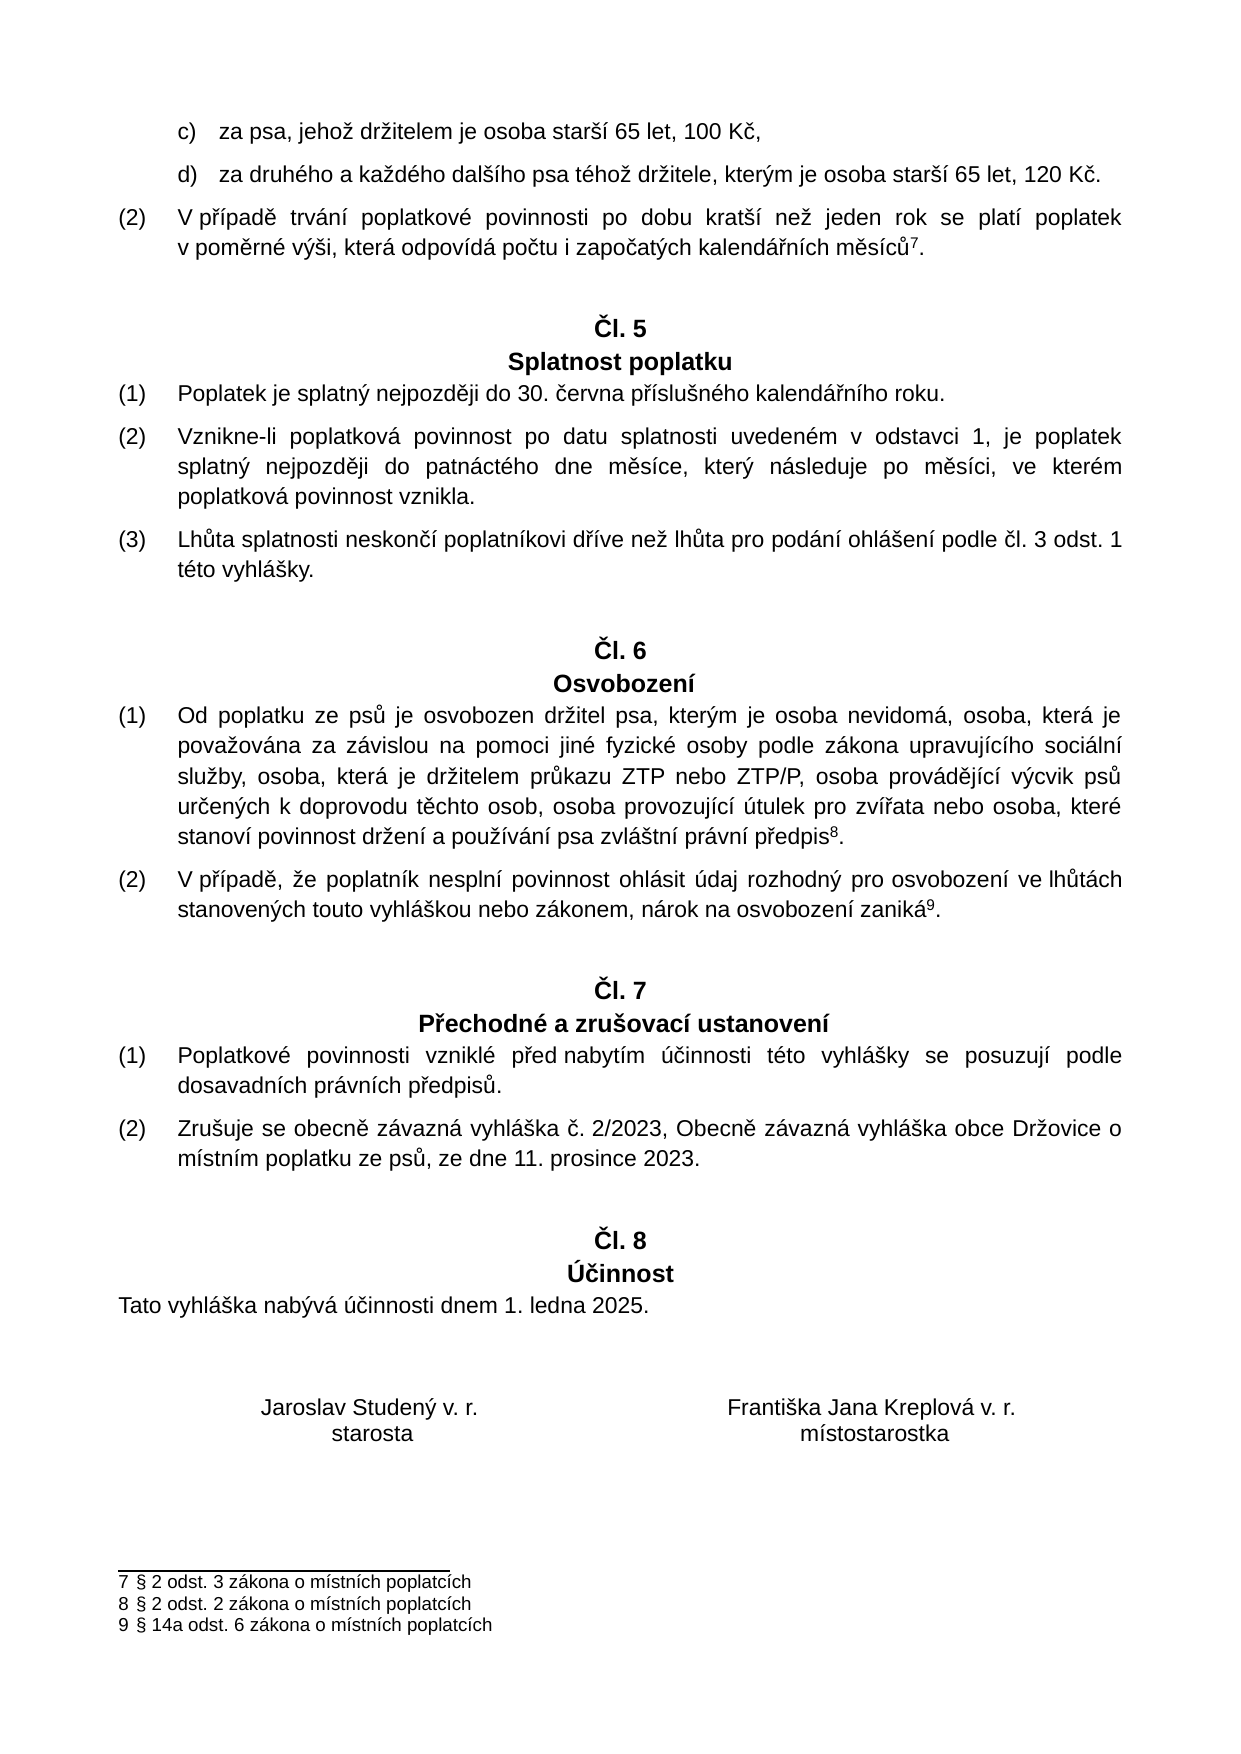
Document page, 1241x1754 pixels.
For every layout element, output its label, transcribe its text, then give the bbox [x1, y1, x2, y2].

list § 2 odst. 2 zákona o místních poplatcích [118, 1592, 1122, 1614]
list Zrušuje se obecně závazná vyhláška č. 2/2023, Obecně závazná vyhláška obce Držovice o místním poplatku ze psů, ze dne 11. prosince 2023. [118, 1115, 1122, 1172]
list Vznikne-li poplatková povinnost po datu splatnosti uvedeném v odstavci 1, je poplatek splatný nejpozději do patnáctého dne měsíce, který následuje po měsíci, ve kterém poplatková povinnost vznikla. [118, 423, 1122, 509]
list § 14a odst. 6 zákona o místních poplatcích [118, 1614, 1122, 1635]
list za druhého a každého dalšího psa téhož držitele, kterým je osoba starší 65 let, 120 Kč. [177, 161, 1122, 187]
list za psa, jehož držitelem je osoba starší 65 let, 100 Kč, [177, 118, 1122, 144]
list V případě, že poplatník nesplní povinnost ohlásit údaj rozhodný pro osvobození ve lhůtách stanovených touto vyhláškou nebo zákonem, nárok na osvobození zaniká. [118, 866, 1122, 922]
table_header Jaroslav Studený v. r. starosta [118, 1334, 620, 1452]
list § 2 odst. 3 zákona o místních poplatcích [118, 1571, 1122, 1592]
list Lhůta splatnosti neskončí poplatníkovi dříve než lhůta pro podání ohlášení podle čl. 3 odst. 1 této vyhlášky. [118, 526, 1122, 582]
list Poplatek je splatný nejpozději do 30. června příslušného kalendářního roku. [118, 380, 1122, 406]
text Tato vyhláška nabývá účinnosti dnem 1. ledna 2025. [118, 1292, 1122, 1318]
list V případě trvání poplatkové povinnosti po dobu kratší než jeden rok se platí poplatek v poměrné výši, která odpovídá počtu i započatých kalendářních měsíců. [118, 203, 1122, 260]
subtitle Čl. 7 Přechodné a zrušovací ustanovení [118, 976, 1122, 1038]
subtitle Čl. 8 Účinnost [118, 1226, 1122, 1287]
subtitle Čl. 5 Splatnost poplatku [118, 314, 1122, 376]
table_header Františka Jana Kreplová v. r. místostarostka [620, 1334, 1122, 1452]
list Od poplatku ze psů je osvobozen držitel psa, kterým je osoba nevidomá, osoba, která je považována za závislou na pomoci jiné fyzické osoby podle zákona upravujícího sociální služby, osoba, která je držitelem průkazu ZTP nebo ZTP/P, osoba provádějící výcvik psů určených k doprovodu těchto osob, osoba provozující útulek pro zvířata nebo osoba, které stanoví povinnost držení a používání psa zvláštní právní předpis. [118, 702, 1122, 849]
subtitle Čl. 6 Osvobození [118, 636, 1122, 698]
list Poplatkové povinnosti vzniklé před nabytím účinnosti této vyhlášky se posuzují podle dosavadních právních předpisů. [118, 1042, 1122, 1099]
